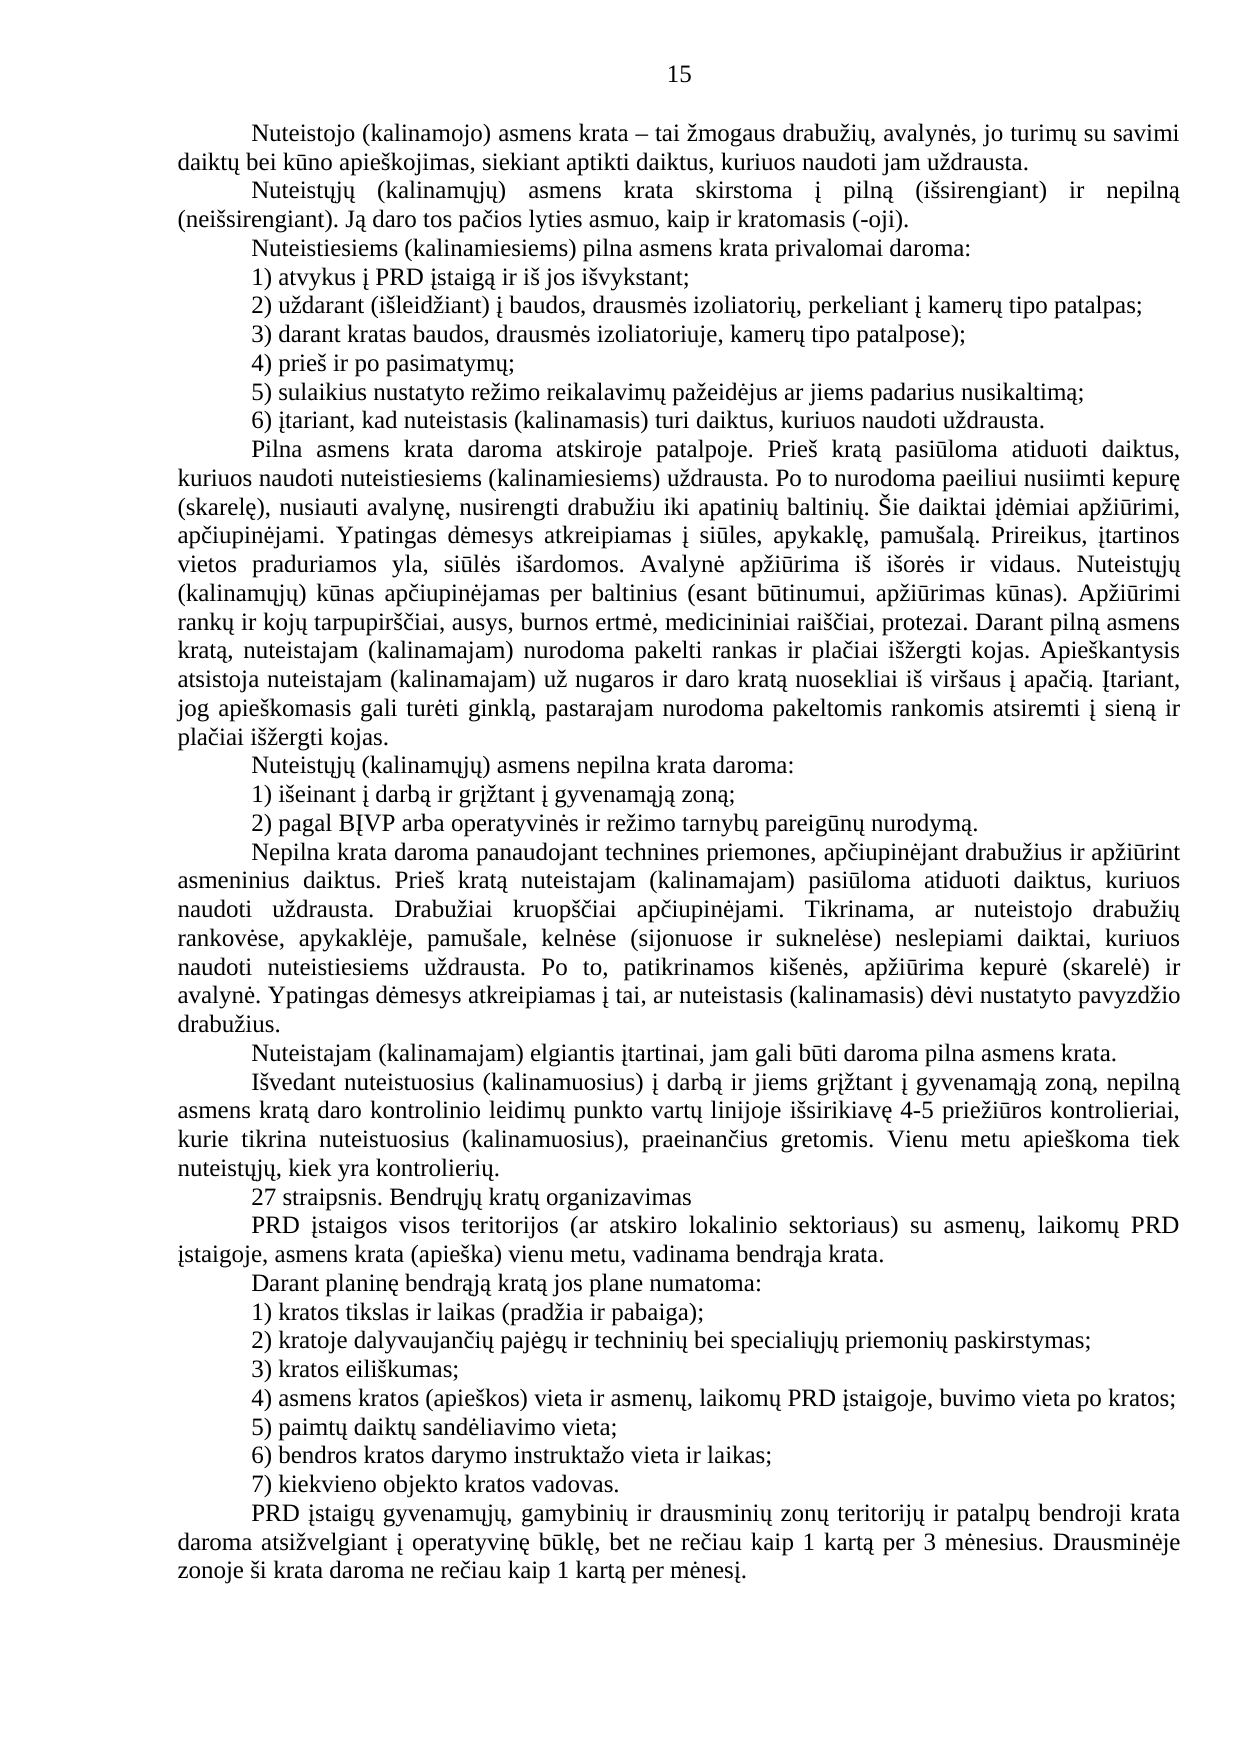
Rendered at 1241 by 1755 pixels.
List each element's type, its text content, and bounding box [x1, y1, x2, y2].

text Pilna asmens krata daroma atskiroje patalpoje. Prieš kratą pasiūloma atiduoti daiktus, kuriuos naudoti nuteistiesiems (kalinamiesiems) uždrausta. Po to nurodoma paeiliui nusiimti kepurę (skarelę), nusiauti avalynę, nusirengti drabužiu iki apatinių baltinių. Šie daiktai įdėmiai apžiūrimi, apčiupinėjami. Ypatingas dėmesys atkreipiamas į siūles, apykaklę, pamušalą. Prireikus, įtartinos vietos praduriamos yla, siūlės išardomos. Avalynė apžiūrima iš išorės ir vidaus. Nuteistųjų (kalinamųjų) kūnas apčiupinėjamas per baltinius (esant būtinumui, apžiūrimas kūnas). Apžiūrimi rankų ir kojų tarpupirščiai, ausys, burnos ertmė, medicininiai raiščiai, protezai. Darant pilną asmens kratą, nuteistajam (kalinamajam) nurodoma pakelti rankas ir plačiai išžergti kojas. Apieškantysis atsistoja nuteistajam (kalinamajam) už nugaros ir daro kratą nuosekliai iš viršaus į apačią. Įtariant, jog apieškomasis gali turėti ginklą, pastarajam nurodoma pakeltomis rankomis atsiremti į sieną ir plačiai išžergti kojas. [177, 434, 1181, 751]
text 27 straipsnis. Bendrųjų kratų organizavimas [177, 1182, 1181, 1211]
text Nuteistiesiems (kalinamiesiems) pilna asmens krata privalomai daroma: [177, 233, 1181, 262]
text PRD įstaigų gyvenamųjų, gamybinių ir drausminių zonų teritorijų ir patalpų bendroji krata daroma atsižvelgiant į operatyvinę būklę, bet ne rečiau kaip 1 kartą per 3 mėnesius. Drausminėje zonoje ši krata daroma ne rečiau kaip 1 kartą per mėnesį. [177, 1498, 1181, 1584]
text 2) pagal BĮVP arba operatyvinės ir režimo tarnybų pareigūnų nurodymą. [177, 808, 1181, 837]
text 4) asmens kratos (apieškos) vieta ir asmenų, laikomų PRD įstaigoje, buvimo vieta po kratos; [177, 1383, 1181, 1412]
text 6) bendros kratos darymo instruktažo vieta ir laikas; [177, 1441, 1181, 1469]
text Nuteistajam (kalinamajam) elgiantis įtartinai, jam gali būti daroma pilna asmens krata. [177, 1038, 1181, 1067]
text 6) įtariant, kad nuteistasis (kalinamasis) turi daiktus, kuriuos naudoti uždrausta. [177, 406, 1181, 434]
text Išvedant nuteistuosius (kalinamuosius) į darbą ir jiems grįžtant į gyvenamąją zoną, nepilną asmens kratą daro kontrolinio leidimų punkto vartų linijoje išsirikiavę 4-5 priežiūros kontrolieriai, kurie tikrina nuteistuosius (kalinamuosius), praeinančius gretomis. Vienu metu apieškoma tiek nuteistųjų, kiek yra kontrolierių. [177, 1067, 1181, 1182]
text 3) darant kratas baudos, drausmės izoliatoriuje, kamerų tipo patalpose); [177, 319, 1181, 348]
text Nuteistųjų (kalinamųjų) asmens krata skirstoma į pilną (išsirengiant) ir nepilną (neišsirengiant). Ją daro tos pačios lyties asmuo, kaip ir kratomasis (-oji). [177, 176, 1181, 233]
text PRD įstaigos visos teritorijos (ar atskiro lokalinio sektoriaus) su asmenų, laikomų PRD įstaigoje, asmens krata (apieška) vienu metu, vadinama bendrąja krata. [177, 1211, 1181, 1268]
text Darant planinę bendrąją kratą jos plane numatoma: [177, 1268, 1181, 1297]
text 1) atvykus į PRD įstaigą ir iš jos išvykstant; [177, 262, 1181, 291]
text Nepilna krata daroma panaudojant technines priemones, apčiupinėjant drabužius ir apžiūrint asmeninius daiktus. Prieš kratą nuteistajam (kalinamajam) pasiūloma atiduoti daiktus, kuriuos naudoti uždrausta. Drabužiai kruopščiai apčiupinėjami. Tikrinama, ar nuteistojo drabužių rankovėse, apykaklėje, pamušale, kelnėse (sijonuose ir suknelėse) neslepiami daiktai, kuriuos naudoti nuteistiesiems uždrausta. Po to, patikrinamos kišenės, apžiūrima kepurė (skarelė) ir avalynė. Ypatingas dėmesys atkreipiamas į tai, ar nuteistasis (kalinamasis) dėvi nustatyto pavyzdžio drabužius. [177, 837, 1181, 1038]
text 1) išeinant į darbą ir grįžtant į gyvenamąją zoną; [177, 779, 1181, 808]
text 4) prieš ir po pasimatymų; [177, 348, 1181, 377]
text 1) kratos tikslas ir laikas (pradžia ir pabaiga); [177, 1297, 1181, 1326]
text Nuteistojo (kalinamojo) asmens krata – tai žmogaus drabužių, avalynės, jo turimų su savimi daiktų bei kūno apieškojimas, siekiant aptikti daiktus, kuriuos naudoti jam uždrausta. [177, 118, 1181, 176]
text Nuteistųjų (kalinamųjų) asmens nepilna krata daroma: [177, 751, 1181, 779]
text 5) paimtų daiktų sandėliavimo vieta; [177, 1412, 1181, 1441]
text 5) sulaikius nustatyto režimo reikalavimų pažeidėjus ar jiems padarius nusikaltimą; [177, 377, 1181, 406]
text 2) uždarant (išleidžiant) į baudos, drausmės izoliatorių, perkeliant į kamerų tipo patalpas; [177, 291, 1181, 319]
text 2) kratoje dalyvaujančių pajėgų ir techninių bei specialiųjų priemonių paskirstymas; [177, 1326, 1181, 1354]
text 7) kiekvieno objekto kratos vadovas. [177, 1469, 1181, 1498]
text 3) kratos eiliškumas; [177, 1354, 1181, 1383]
